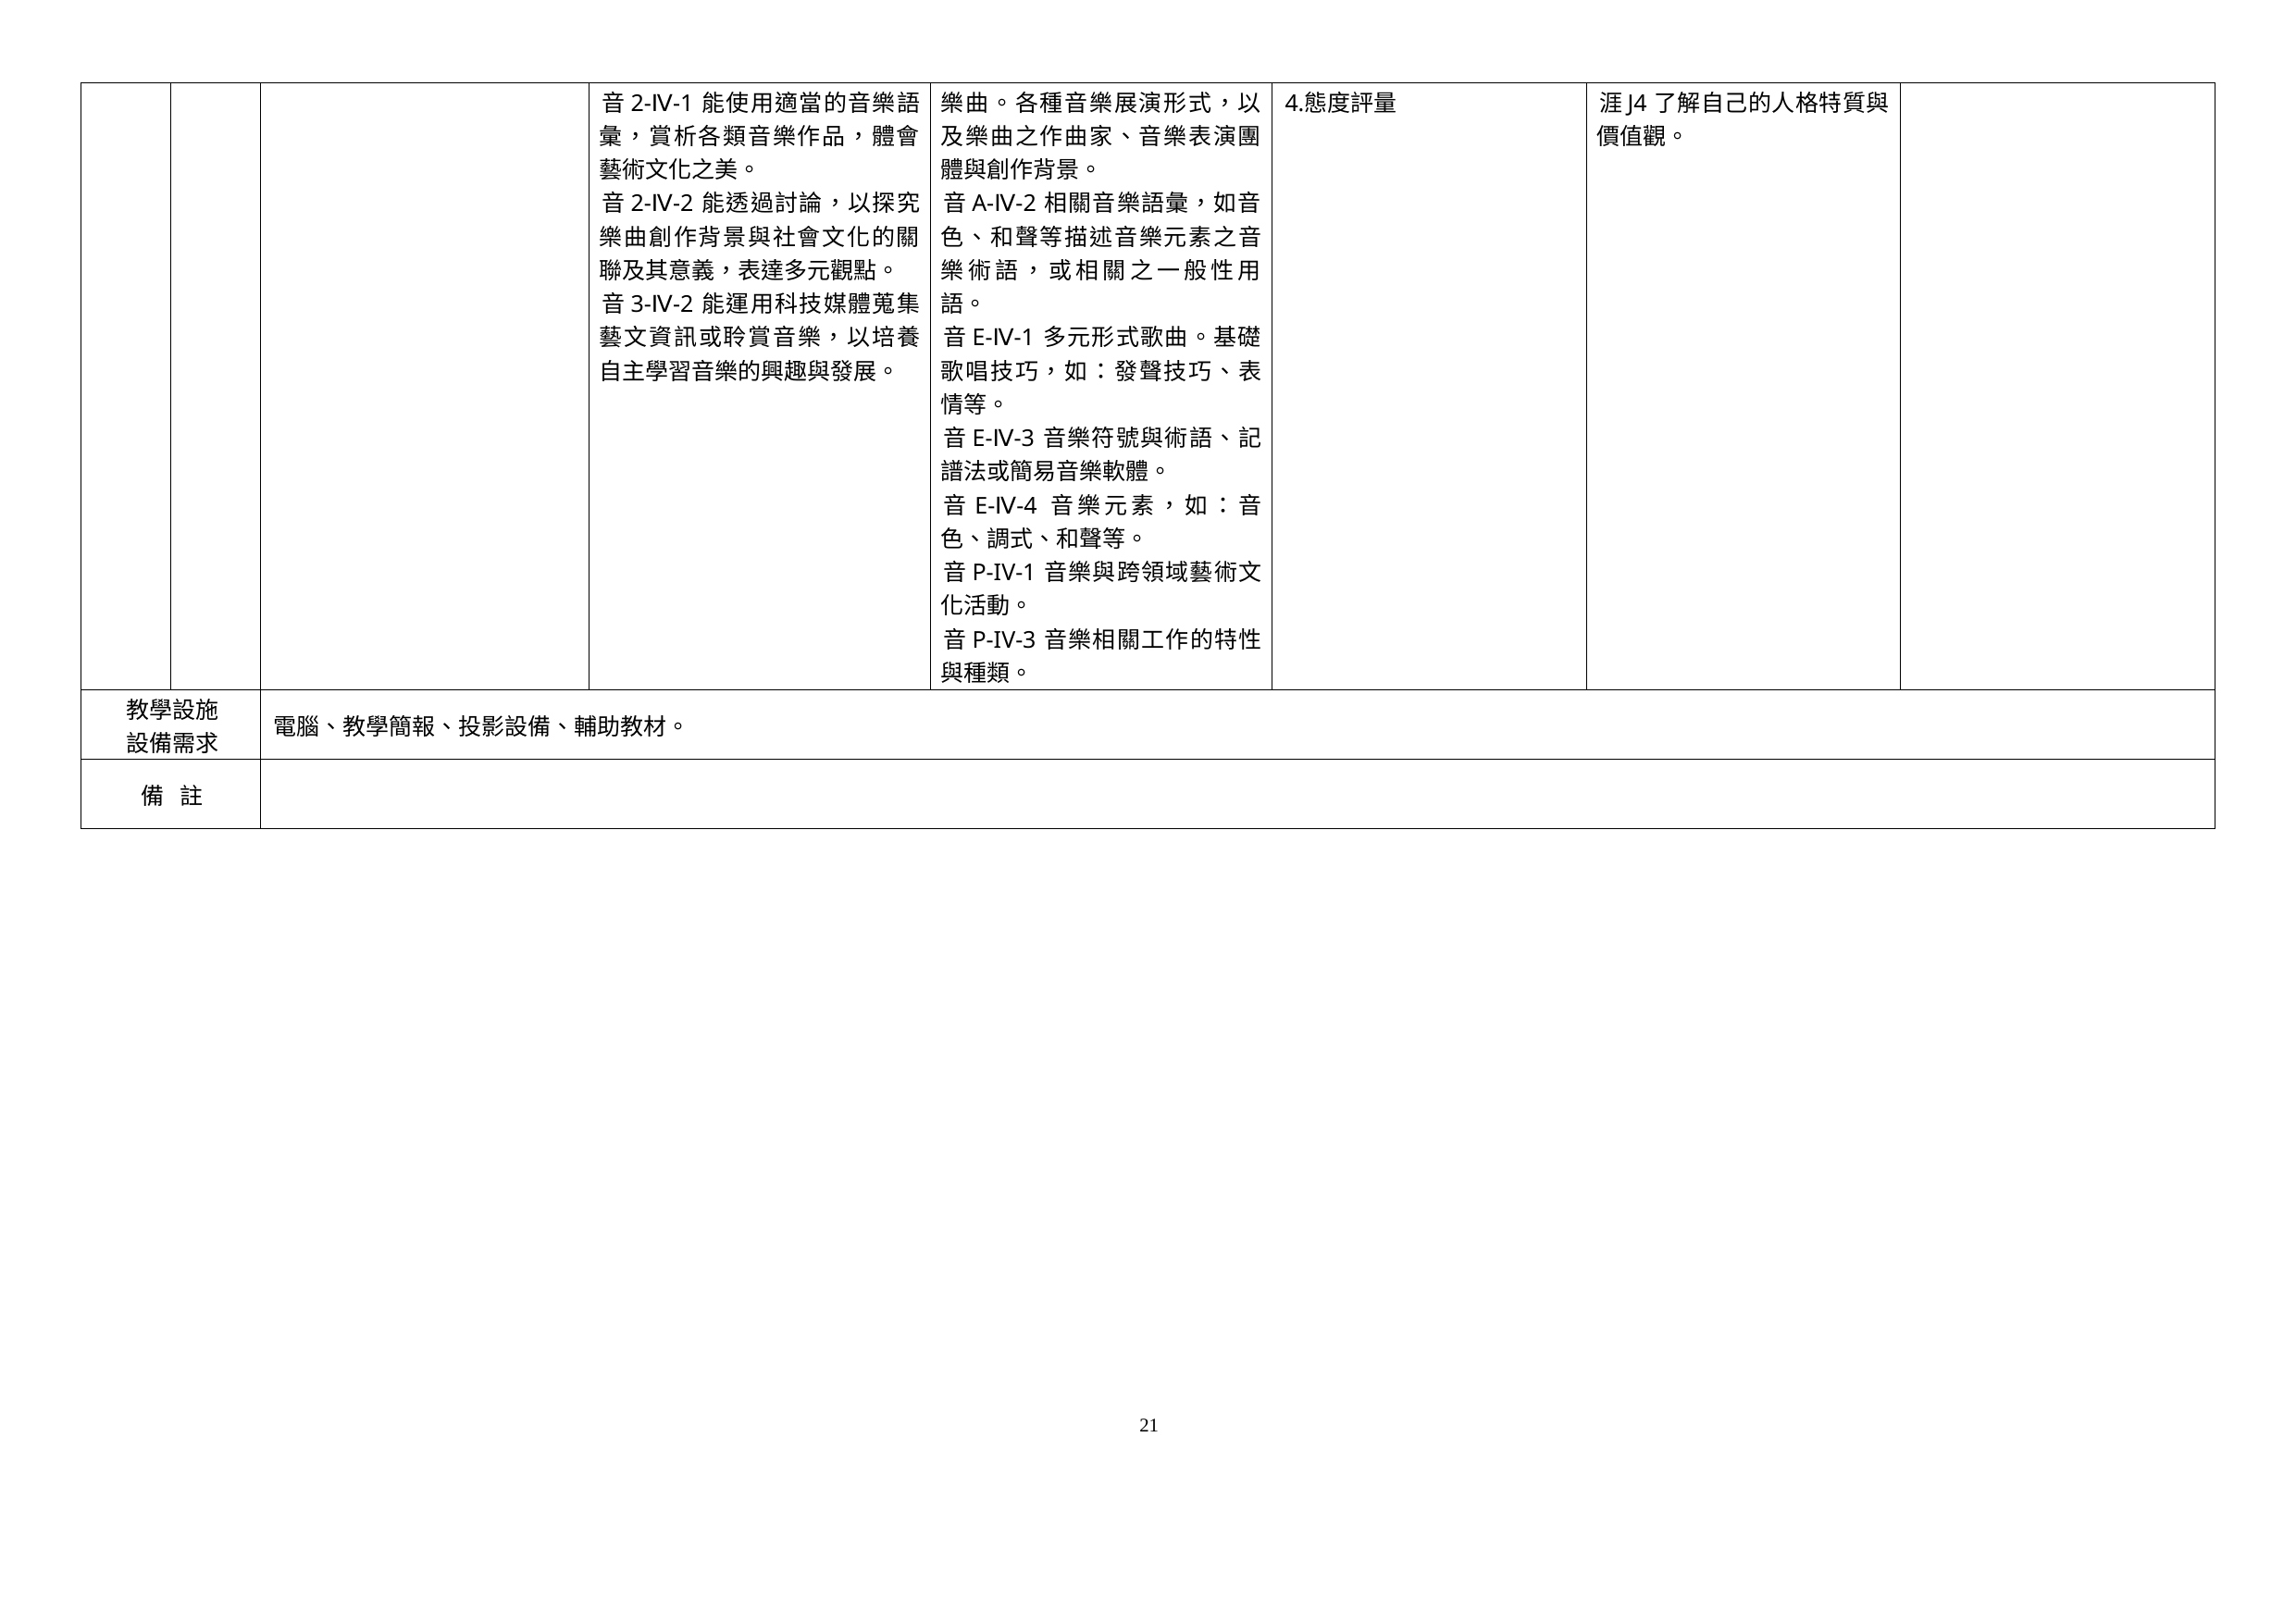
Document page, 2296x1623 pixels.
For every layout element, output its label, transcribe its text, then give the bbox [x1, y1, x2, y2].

table_cell 涯J4 了解自己的人格特質與價值觀。 [1587, 83, 1900, 689]
table_cell [261, 760, 2215, 828]
table_cell 4.態度評量 [1272, 83, 1586, 689]
table_cell 電腦、教學簡報、投影設備、輔助教材。 [261, 690, 2215, 759]
table_cell [1901, 83, 2215, 689]
table_cell [261, 83, 589, 689]
table_cell [81, 83, 170, 689]
table_cell [171, 83, 260, 689]
table_cell 音2-Ⅳ-1 能使用適當的音樂語彙，賞析各類音樂作品，體會藝術文化之美。 音2-Ⅳ-2 能透過討論，以探究樂曲創作背景與社會文化的關聯及其意義，表達多元觀點。 音3-Ⅳ-2 能運用科技媒體蒐集藝文資訊或聆賞音樂，以培養自主學習音樂的興趣與發展。 [590, 83, 930, 689]
table_cell 樂曲。各種音樂展演形式，以及樂曲之作曲家、音樂表演團體與創作背景。 音A-Ⅳ-2 相關音樂語彙，如音色、和聲等描述音樂元素之音樂術語，或相關之一般性用語。 音E-Ⅳ-1 多元形式歌曲。基礎歌唱技巧，如：發聲技巧、表情等。 音E-Ⅳ-3 音樂符號與術語、記譜法或簡易音樂軟體。 音E-Ⅳ-4 音樂元素，如：音色、調式、和聲等。 音P-IV-1 音樂與跨領域藝術文化活動。 音P-IV-3 音樂相關工作的特性與種類。 [931, 83, 1272, 689]
table_cell 教學設施 設備需求 [81, 690, 260, 759]
table_cell 備 註 [81, 760, 260, 828]
